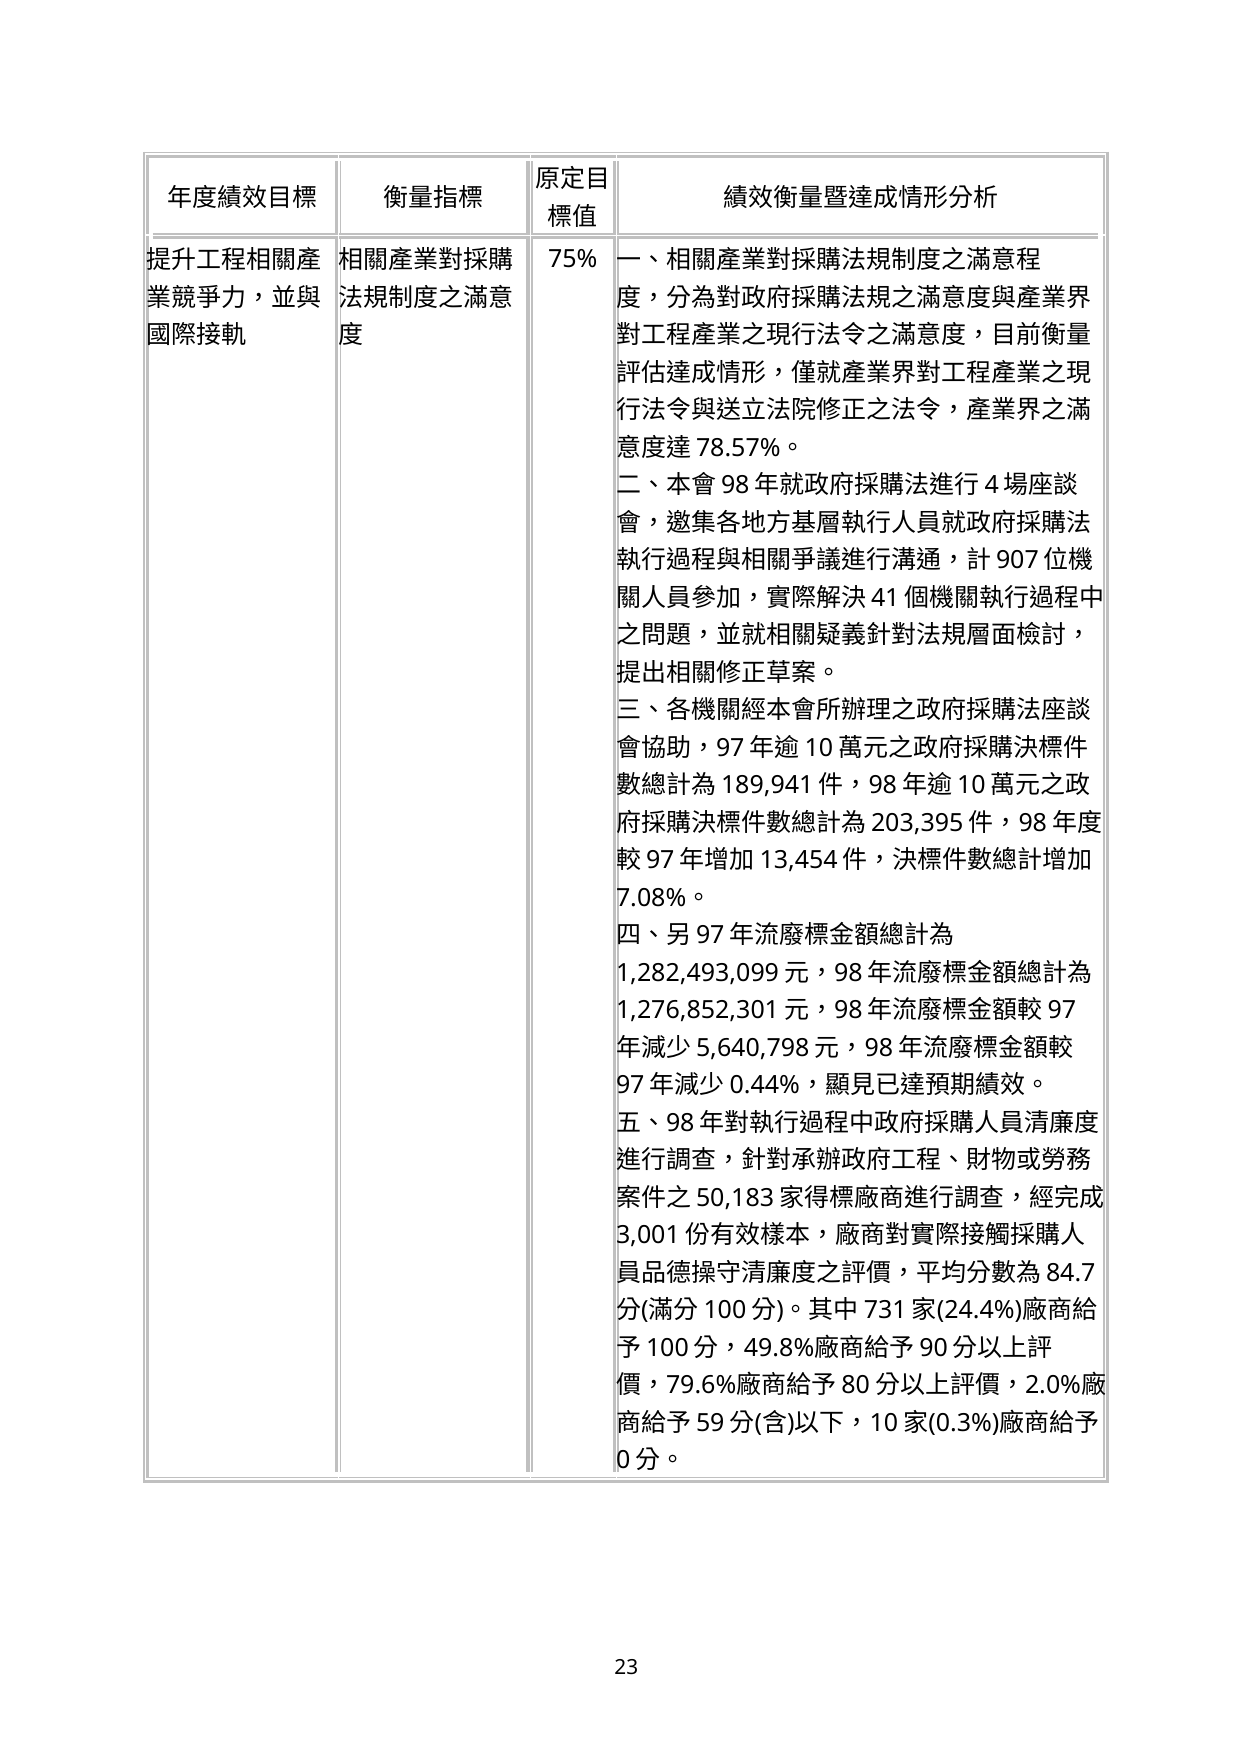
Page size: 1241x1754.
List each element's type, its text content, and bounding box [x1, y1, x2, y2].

table_header 原定目標值 [530, 153, 616, 233]
table_cell 提升工程相關產業競爭力，並與國際接軌 [146, 233, 338, 1477]
table_header 年度績效目標 [149, 158, 338, 233]
table_cell 相關產業對採購法規制度之滿意度 [338, 233, 529, 1477]
table_header 績效衡量暨達成情形分析 [616, 153, 1106, 233]
table_cell 75% [530, 233, 616, 1477]
table_cell 一、相關產業對採購法規制度之滿意程 度，分為對政府採購法規之滿意度與產業界對工程產業之現行法令之滿意度，目前衡量評估達成情形，僅就產業界對工程產業之現行法令與送立法院修正之法令，產業界之滿意度達78.57%。 二、本會98年就政府採購法進行4場座談會，邀集各地方基層執行人員就政府採購法執行過程與相關爭議進行溝通，計907位機關人員參加，實際解決41個機關執行過程中之問題，並就相關疑義針對法規層面檢討，提出相關修正草案。 三、各機關經本會所辦理之政府採購法座談會協助，97年逾10萬元之政府採購決標件數總計為189,941件，98年逾10萬元之政府採購決標件數總計為203,395件，98年度較97年增加13,454件，決標件數總計增加7.08%。 四、另97年流廢標金額總計為1,282,493,099元，98年流廢標金額總計為1,276,852,301元，98年流廢標金額較97年減少5,640,798元，98年流廢標金額較97年減少0.44%，顯見已達預期績效。 五、98年對執行過程中政府採購人員清廉度進行調查，針對承辦政府工程、財物或勞務案件之50,183家得標廠商進行調查，經完成3,001份有效樣本，廠商對實際接觸採購人員品德操守清廉度之評價，平均分數為84.7分(滿分100分)。其中731家(24.4%)廠商給予100分，49.8%廠商給予90分以上評價，79.6%廠商給予80分以上評價，2.0%廠商給予59分(含)以下，10家(0.3%)廠商給予0分。 [616, 233, 1106, 1477]
table_header 衡量指標 [338, 153, 529, 233]
